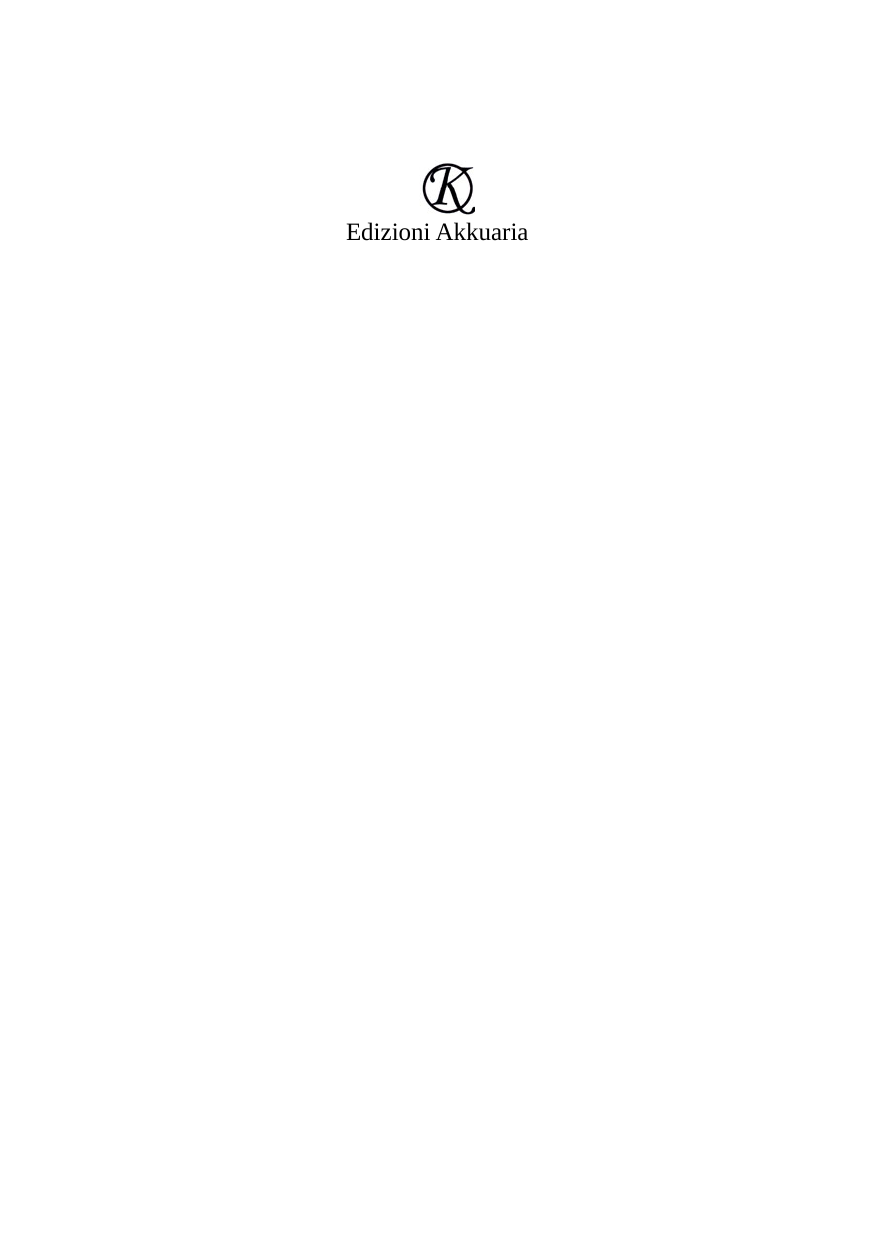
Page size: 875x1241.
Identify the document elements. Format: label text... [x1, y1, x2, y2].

picture [419, 160, 475, 216]
text Edizioni Akkuaria [118, 152, 756, 246]
